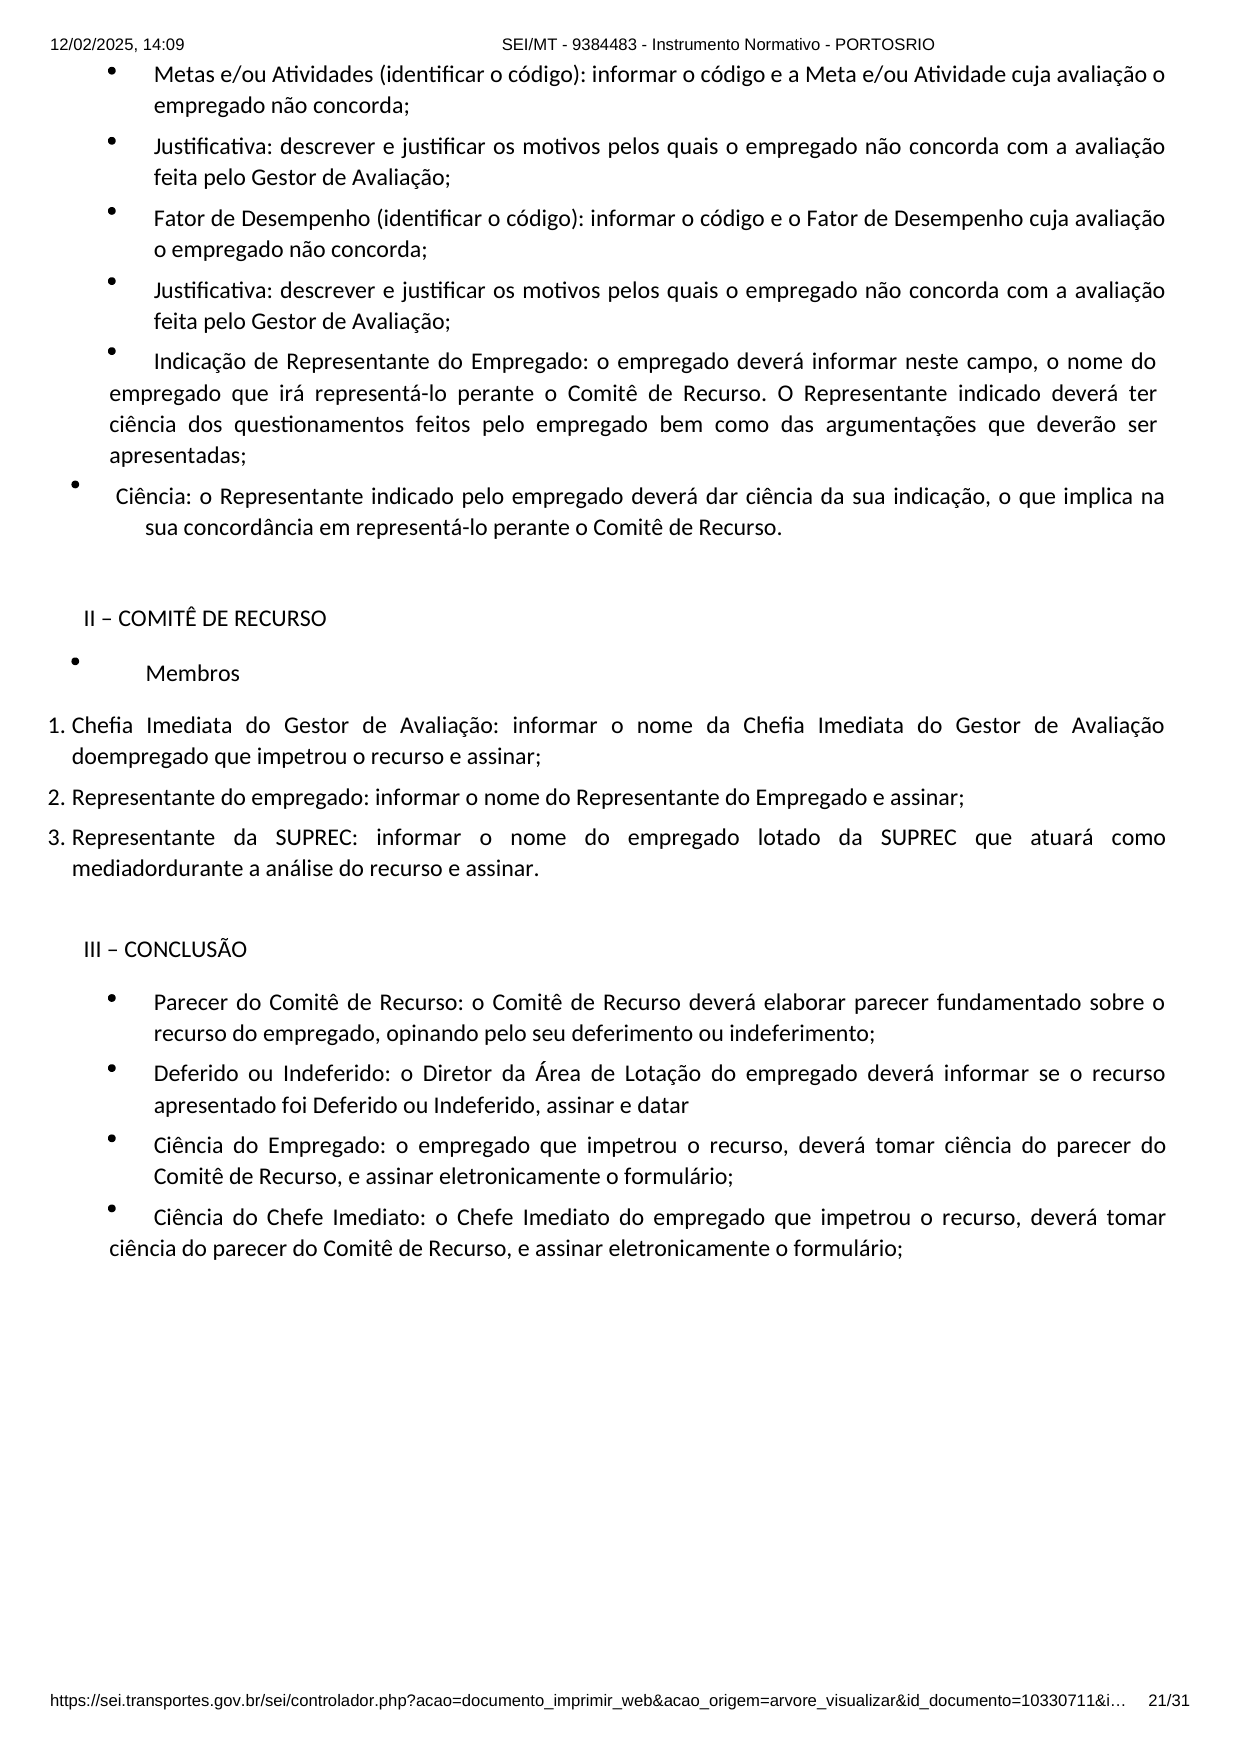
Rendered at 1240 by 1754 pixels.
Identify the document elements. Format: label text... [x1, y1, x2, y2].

text Indicação de Representante do Empregado: o empregado deverá informar neste campo, o nome do empregado que irá representá-lo perante o Comitê de Recurso. O Representante indicado deverá ter ciência dos questionamentos feitos pelo empregado bem como das argumentações que deverão ser apresentadas; [109, 346, 1158, 469]
text Ciência do Empregado: o empregado que impetrou o recurso, deverá tomar ciência do parecer do Comitê de Recurso, e assinar eletronicamente o formulário; [109, 1130, 1167, 1191]
text Parecer do Comitê de Recurso: o Comitê de Recurso deverá elaborar parecer fundamentado sobre o recurso do empregado, opinando pelo seu deferimento ou indeferimento; [109, 987, 1167, 1047]
list Chefia Imediata do Gestor de Avaliação: informar o nome da Chefia Imediata do Gestor de Avaliação doempregado que impetrou o recurso e assinar; [47, 710, 1167, 771]
text Fator de Desempenho (identificar o código): informar o código e o Fator de Desempenho cuja avaliação o empregado não concorda; [109, 203, 1167, 263]
text Metas e/ou Atividades (identificar o código): informar o código e a Meta e/ou Atividade cuja avaliação o empregado não concorda; [109, 59, 1167, 120]
text Justificativa: descrever e justificar os motivos pelos quais o empregado não concorda com a avaliação feita pelo Gestor de Avaliação; [109, 275, 1167, 335]
text Membros [72, 658, 1167, 687]
text II – COMITÊ DE RECURSO [83, 603, 1167, 633]
list Representante da SUPREC: informar o nome do empregado lotado da SUPREC que atuará como mediadordurante a análise do recurso e assinar. [47, 822, 1167, 883]
text Ciência do Chefe Imediato: o Chefe Imediato do empregado que impetrou o recurso, deverá tomar ciência do parecer do Comitê de Recurso, e assinar eletronicamente o formulário; [109, 1202, 1167, 1262]
text Justificativa: descrever e justificar os motivos pelos quais o empregado não concorda com a avaliação feita pelo Gestor de Avaliação; [109, 131, 1167, 192]
text III – CONCLUSÃO [83, 934, 1167, 963]
list Representante do empregado: informar o nome do Representante do Empregado e assinar; [47, 782, 1167, 811]
text Deferido ou Indeferido: o Diretor da Área de Lotação do empregado deverá informar se o recurso apresentado foi Deferido ou Indeferido, assinar e datar [109, 1058, 1167, 1119]
text Ciência: o Representante indicado pelo empregado deverá dar ciência da sua indicação, o que implica na sua concordância em representá-lo perante o Comitê de Recurso. [108, 481, 1167, 541]
